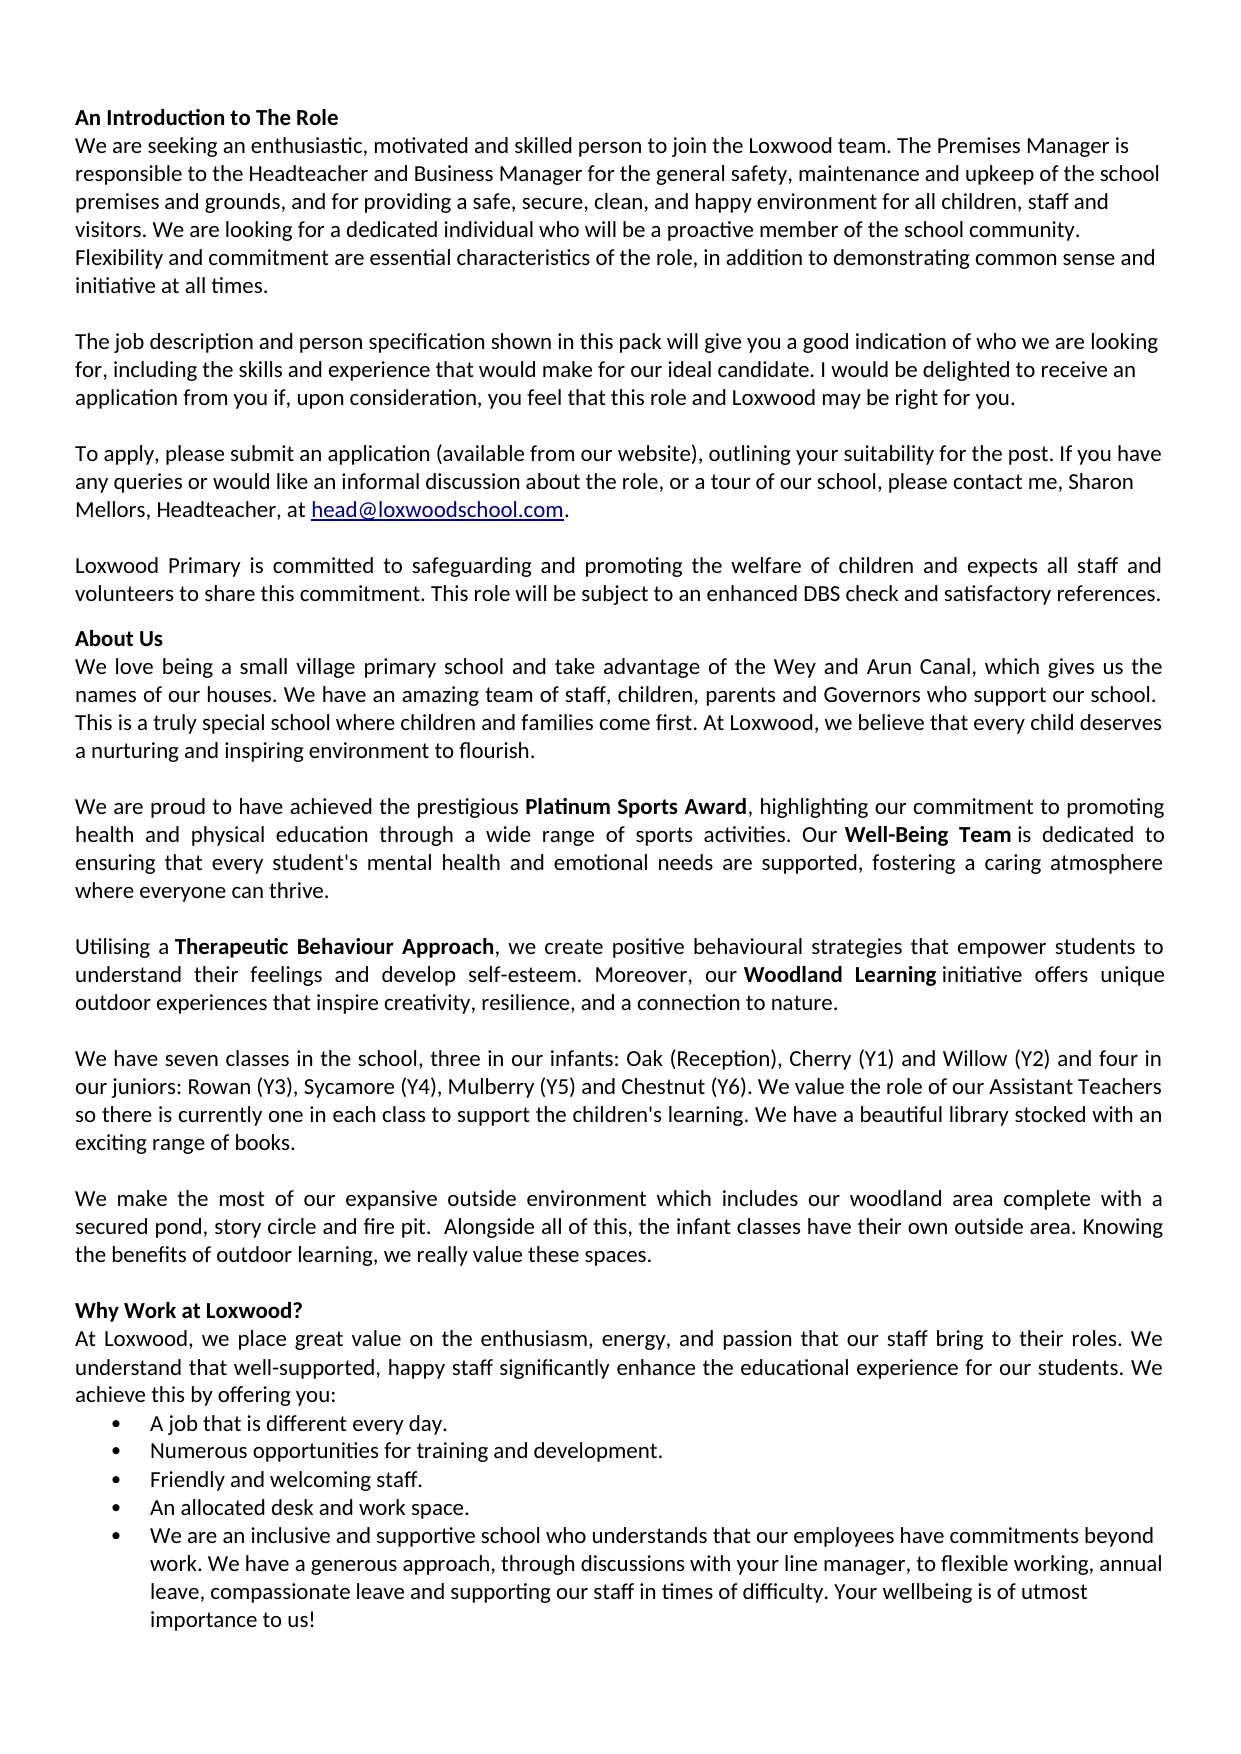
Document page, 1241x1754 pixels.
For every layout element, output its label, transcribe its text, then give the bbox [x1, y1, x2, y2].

text We are proud to have achieved the prestigious Platinum Sports Award, highlighting our commitment to promoting health and physical education through a wide range of sports activities. Our Well-Being Team is dedicated to ensuring that every student's mental health and emotional needs are supported, fostering a caring atmosphere where everyone can thrive. [75, 792, 1165, 904]
text We love being a small village primary school and take advantage of the Wey and Arun Canal, which gives us the names of our houses. We have an amazing team of staff, children, parents and Governors who support our school. This is a truly special school where children and families come first. At Loxwood, we believe that every child deserves a nurturing and inspiring environment to flourish. [75, 652, 1165, 764]
text At Loxwood, we place great value on the enthusiasm, energy, and passion that our staff bring to their roles. We understand that well-supported, happy staff significantly enhance the educational experience for our students. We achieve this by offering you: [75, 1324, 1165, 1409]
text About Us [75, 624, 1165, 652]
text To apply, please submit an application (available from our website), outlining your suitability for the post. If you have any queries or would like an informal discussion about the role, or a tour of our school, please contact me, Sharon Mellors, Headteacher, at head@loxwoodschool.com. [75, 439, 1165, 523]
list We are an inclusive and supportive school who understands that our employees have commitments beyond work. We have a generous approach, through discussions with your line manager, to flexible working, annual leave, compassionate leave and supporting our staff in times of difficulty. Your wellbeing is of utmost importance to us! [112, 1521, 1165, 1633]
text We have seven classes in the school, three in our infants: Oak (Reception), Cherry (Y1) and Willow (Y2) and four in our juniors: Rowan (Y3), Sycamore (Y4), Mulberry (Y5) and Chestnut (Y6). We value the role of our Assistant Teachers so there is currently one in each class to support the children's learning. We have a beautiful library stocked with an exciting range of books. [75, 1044, 1165, 1156]
text Utilising a Therapeutic Behaviour Approach, we create positive behavioural strategies that empower students to understand their feelings and develop self-esteem. Moreover, our Woodland Learning initiative offers unique outdoor experiences that inspire creativity, resilience, and a connection to nature. [75, 932, 1165, 1016]
list Friendly and welcoming staff. [112, 1465, 1165, 1493]
text Loxwood Primary is committed to safeguarding and promoting the welfare of children and expects all staff and volunteers to share this commitment. This role will be subject to an enhanced DBS check and satisfactory references. [75, 551, 1165, 607]
text We make the most of our expansive outside environment which includes our woodland area complete with a secured pond, story circle and fire pit. Alongside all of this, the infant classes have their own outside area. Knowing the benefits of outdoor learning, we really value these spaces. [75, 1184, 1165, 1268]
list A job that is different every day. [112, 1409, 1165, 1437]
list Numerous opportunities for training and development. [112, 1437, 1165, 1465]
list An allocated desk and work space. [112, 1493, 1165, 1521]
text An Introduction to The Role [75, 103, 1165, 131]
text The job description and person specification shown in this pack will give you a good indication of who we are looking for, including the skills and experience that would make for our ideal candidate. I would be delighted to receive an application from you if, upon consideration, you feel that this role and Loxwood may be right for you. [75, 327, 1165, 411]
text Why Work at Loxwood? [75, 1297, 1165, 1324]
text We are seeking an enthusiastic, motivated and skilled person to join the Loxwood team. The Premises Manager is responsible to the Headteacher and Business Manager for the general safety, maintenance and upkeep of the school premises and grounds, and for providing a safe, secure, clean, and happy environment for all children, staff and visitors. We are looking for a dedicated individual who will be a proactive member of the school community. Flexibility and commitment are essential characteristics of the role, in addition to demonstrating common sense and initiative at all times. [75, 131, 1165, 299]
